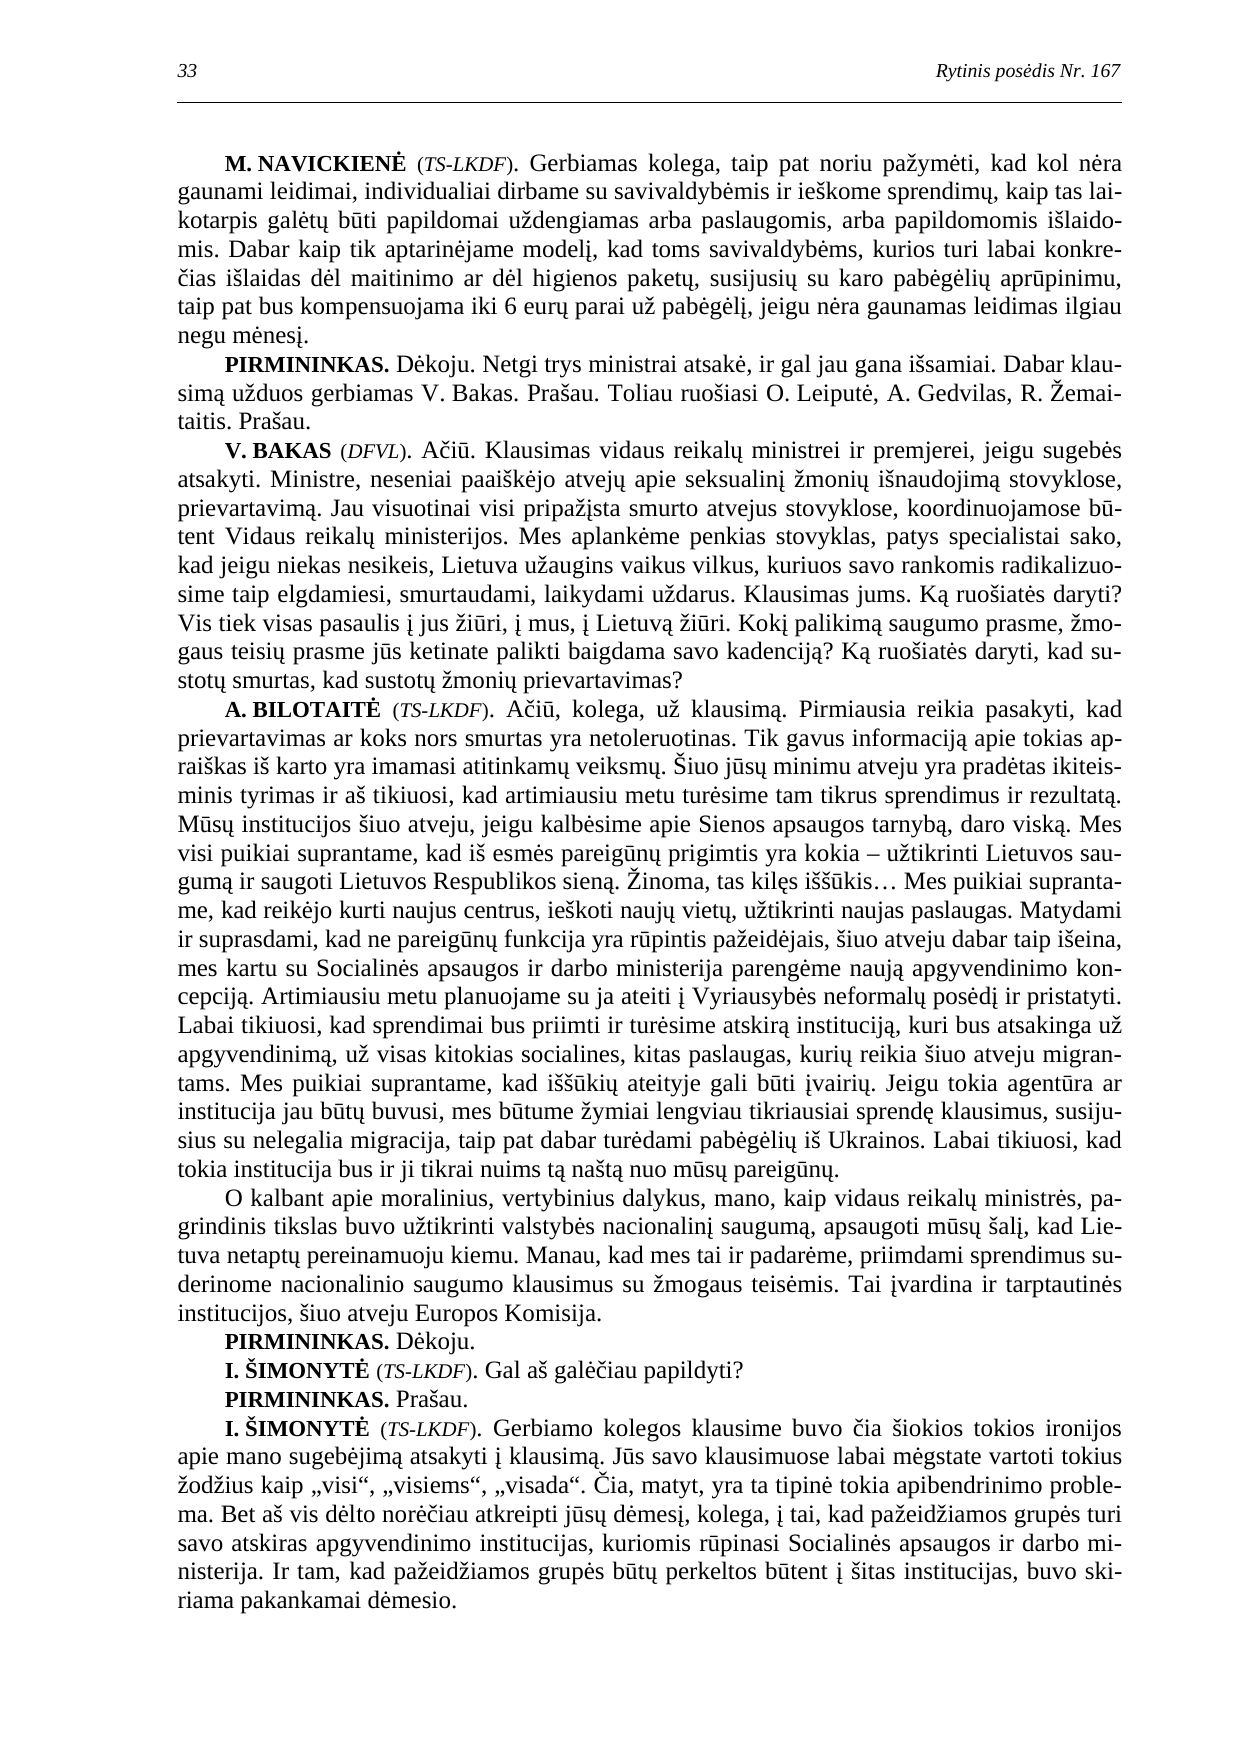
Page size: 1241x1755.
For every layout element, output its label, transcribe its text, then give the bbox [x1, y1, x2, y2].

text I. ŠIMONYTĖ (TS-LKDF). Gal aš ga­lė­čiau pa­pil­dy­ti? [177, 1355, 1122, 1384]
text PIRMININKAS. Dė­ko­ju. [177, 1326, 1122, 1355]
text A. BILOTAITĖ (TS-LKDF). Ačiū, ko­le­ga, už klau­si­mą. Pir­miau­sia rei­kia pa­sa­ky­ti, kad prie­var­ta­vi­mas ar koks nors smur­tas yra ne­to­le­ruo­ti­nas. Tik ga­vus in­for­ma­ci­ją apie to­kias ap­raiš­kas iš kar­to yra ima­ma­si ati­tin­ka­mų veiks­mų. Šiuo jū­sų mi­ni­mu at­ve­ju yra pra­dė­tas iki­teis­mi­nis ty­ri­mas ir aš ti­kiuo­si, kad ar­ti­miau­siu me­tu tu­rė­si­me tam tik­rus spren­di­mus ir re­zul­ta­tą. Mū­sų ins­ti­tu­ci­jos šiuo at­ve­ju, jei­gu kal­bė­si­me apie Sie­nos ap­sau­gos tar­ny­bą, da­ro vis­ką. Mes vi­si pui­kiai su­pran­ta­me, kad iš es­mės pa­rei­gū­nų pri­gim­tis yra ko­kia – už­tik­rin­ti Lie­tu­vos sau­gu­mą ir sau­go­ti Lie­tu­vos Res­pub­li­kos sie­ną. Ži­no­ma, tas ki­lęs iš­šū­kis… Mes pui­kiai su­pran­ta­me, kad rei­kė­jo kur­ti nau­jus cen­trus, ieš­ko­ti nau­jų vie­tų, už­tik­rin­ti nau­jas pa­slau­gas. Ma­ty­da­mi ir su­pras­da­mi, kad ne pa­rei­gū­nų funk­ci­ja yra rū­pin­tis pa­žei­dė­jais, šiuo at­ve­ju da­bar taip iš­ei­na, mes kar­tu su So­cia­li­nės ap­sau­gos ir dar­bo mi­nis­te­ri­ja pa­ren­gė­me nau­ją ap­gy­ven­di­ni­mo kon­cep­ci­ją. Ar­ti­miau­siu me­tu pla­nuo­ja­me su ja at­ei­ti į Vy­riau­sy­bės ne­for­ma­lų po­sė­dį ir pri­sta­ty­ti. La­bai ti­kiuo­si, kad spren­di­mai bus pri­im­ti ir tu­rė­si­me at­ski­rą ins­ti­tu­ci­ją, ku­ri bus at­sa­kin­ga už ap­gy­ven­di­ni­mą, už vi­sas ki­to­kias so­cia­li­nes, ki­tas pa­slau­gas, ku­rių rei­kia šiuo at­ve­ju mig­ran­tams. Mes pui­kiai su­pran­ta­me, kad iš­šū­kių at­ei­ty­je ga­li bū­ti įvai­rių. Jei­gu to­kia agen­tū­ra ar ins­ti­tu­ci­ja jau bū­tų bu­vu­si, mes bū­tu­me žy­miai leng­viau tik­riau­siai spren­dę klau­si­mus, su­si­ju­sius su ne­le­ga­lia mig­ra­ci­ja, taip pat da­bar tu­rė­da­mi pa­bė­gė­lių iš Uk­rai­nos. La­bai ti­kiuo­si, kad to­kia ins­ti­tu­ci­ja bus ir ji tik­rai nuims tą naš­tą nuo mū­sų pa­rei­gū­nų. [177, 694, 1122, 1183]
text I. ŠIMONYTĖ (TS-LKDF). Ger­bia­mo ko­le­gos klau­si­me bu­vo čia šio­kios to­kios iro­ni­jos apie ma­no su­ge­bė­ji­mą at­sa­ky­ti į klau­si­mą. Jūs sa­vo klau­si­muo­se la­bai mėgs­ta­te var­to­ti to­kius žo­džius kaip „vi­si“, „vi­siems“, „vi­sa­da“. Čia, ma­tyt, yra ta ti­pi­nė to­kia api­ben­dri­ni­mo pro­ble­ma. Bet aš vis dėl­to no­rė­čiau at­kreip­ti jū­sų dė­me­sį, ko­le­ga, į tai, kad pa­žei­džia­mos gru­pės tu­ri sa­vo at­ski­ras ap­gy­ven­di­ni­mo ins­ti­tu­ci­jas, ku­rio­mis rū­pi­na­si So­cia­li­nės ap­sau­gos ir dar­bo mi­nis­te­ri­ja. Ir tam, kad pa­žei­džia­mos gru­pės bū­tų per­kel­tos bū­tent į ši­tas ins­ti­tu­ci­jas, bu­vo ski­ria­ma pa­kan­ka­mai dė­me­sio. [177, 1413, 1122, 1614]
text V. BAKAS (DFVL). Ačiū. Klau­si­mas vi­daus rei­ka­lų mi­nist­rei ir prem­je­rei, jei­gu su­ge­bės at­sa­ky­ti. Mi­nist­re, ne­se­niai pa­aiš­kė­jo at­ve­jų apie sek­su­a­li­nį žmo­nių iš­nau­do­ji­mą sto­vyk­lo­se, prie­var­ta­vi­mą. Jau vi­suo­ti­nai vi­si pri­pa­žįs­ta smur­to at­ve­jus sto­vyk­lo­se, ko­or­di­nuo­ja­mo­se bū­tent Vi­daus rei­ka­lų mi­nis­te­ri­jos. Mes ap­lan­kė­me pen­kias sto­vyk­las, pa­tys spe­cia­lis­tai sa­ko, kad jei­gu nie­kas ne­si­keis, Lie­tu­va už­au­gins vai­kus vil­kus, ku­riuos sa­vo ran­ko­mis ra­di­ka­li­zuo­si­me taip elg­da­mie­si, smur­tau­da­mi, lai­ky­da­mi už­da­rus. Klau­si­mas jums. Ką ruo­šia­tės da­ry­ti? Vis tiek vi­sas pa­sau­lis į jus žiū­ri, į mus, į Lie­tu­vą žiū­ri. Ko­kį pa­li­ki­mą sau­gu­mo pras­me, žmo­gaus tei­sių pras­me jūs ke­ti­na­te pa­lik­ti baig­da­ma sa­vo ka­den­ci­ją? Ką ruo­šia­tės da­ry­ti, kad su­sto­tų smur­tas, kad su­sto­tų žmo­nių prie­var­ta­vi­mas? [177, 435, 1122, 694]
text O kal­bant apie mo­ra­li­nius, ver­ty­bi­nius da­ly­kus, ma­no, kaip vi­daus rei­ka­lų mi­nist­rės, pa­grin­di­nis tiks­las bu­vo už­tik­rin­ti vals­ty­bės na­cio­na­li­nį sau­gu­mą, ap­sau­go­ti mū­sų ša­lį, kad Lie­tu­va ne­tap­tų per­ei­na­muo­ju kie­mu. Ma­nau, kad mes tai ir pa­da­rė­me, pri­im­da­mi spren­di­mus su­de­ri­no­me na­cio­na­li­nio sau­gu­mo klau­si­mus su žmo­gaus tei­sė­mis. Tai įvar­di­na ir tarp­tau­ti­nės ins­ti­tu­ci­jos, šiuo at­ve­ju Eu­ro­pos Ko­mi­si­ja. [177, 1183, 1122, 1326]
text PIRMININKAS. Dė­ko­ju. Net­gi trys mi­nist­rai at­sa­kė, ir gal jau ga­na iš­sa­miai. Da­bar klau­si­mą už­duos ger­bia­mas V. Ba­kas. Pra­šau. To­liau ruo­šia­si O. Lei­pu­tė, A. Ged­vi­las, R. Že­mai­tai­tis. Pra­šau. [177, 349, 1122, 435]
text M. NAVICKIENĖ (TS-LKDF). Ger­bia­mas ko­le­ga, taip pat no­riu pa­žy­mė­ti, kad kol nė­ra gau­na­mi lei­di­mai, in­di­vi­du­a­liai dir­ba­me su sa­vi­val­dy­bė­mis ir ieš­ko­me spren­di­mų, kaip tas lai­ko­tar­pis ga­lė­tų bū­ti pa­pil­do­mai už­den­gia­mas ar­ba pa­slau­go­mis, ar­ba pa­pil­do­mo­mis iš­lai­do­mis. Da­bar kaip tik ap­ta­ri­nė­ja­me mo­de­lį, kad toms sa­vi­val­dy­bėms, ku­rios tu­ri la­bai kon­kre­čias iš­lai­das dėl mai­ti­ni­mo ar dėl hi­gie­nos pa­ke­tų, su­si­ju­sių su ka­ro pa­bė­gė­lių ap­rū­pi­ni­mu, taip pat bus kom­pen­suo­ja­ma iki 6 eu­rų pa­rai už pa­bė­gė­lį, jei­gu nė­ra gau­na­mas lei­di­mas il­giau ne­gu mė­ne­sį. [177, 148, 1122, 349]
text PIRMININKAS. Pra­šau. [177, 1384, 1122, 1413]
